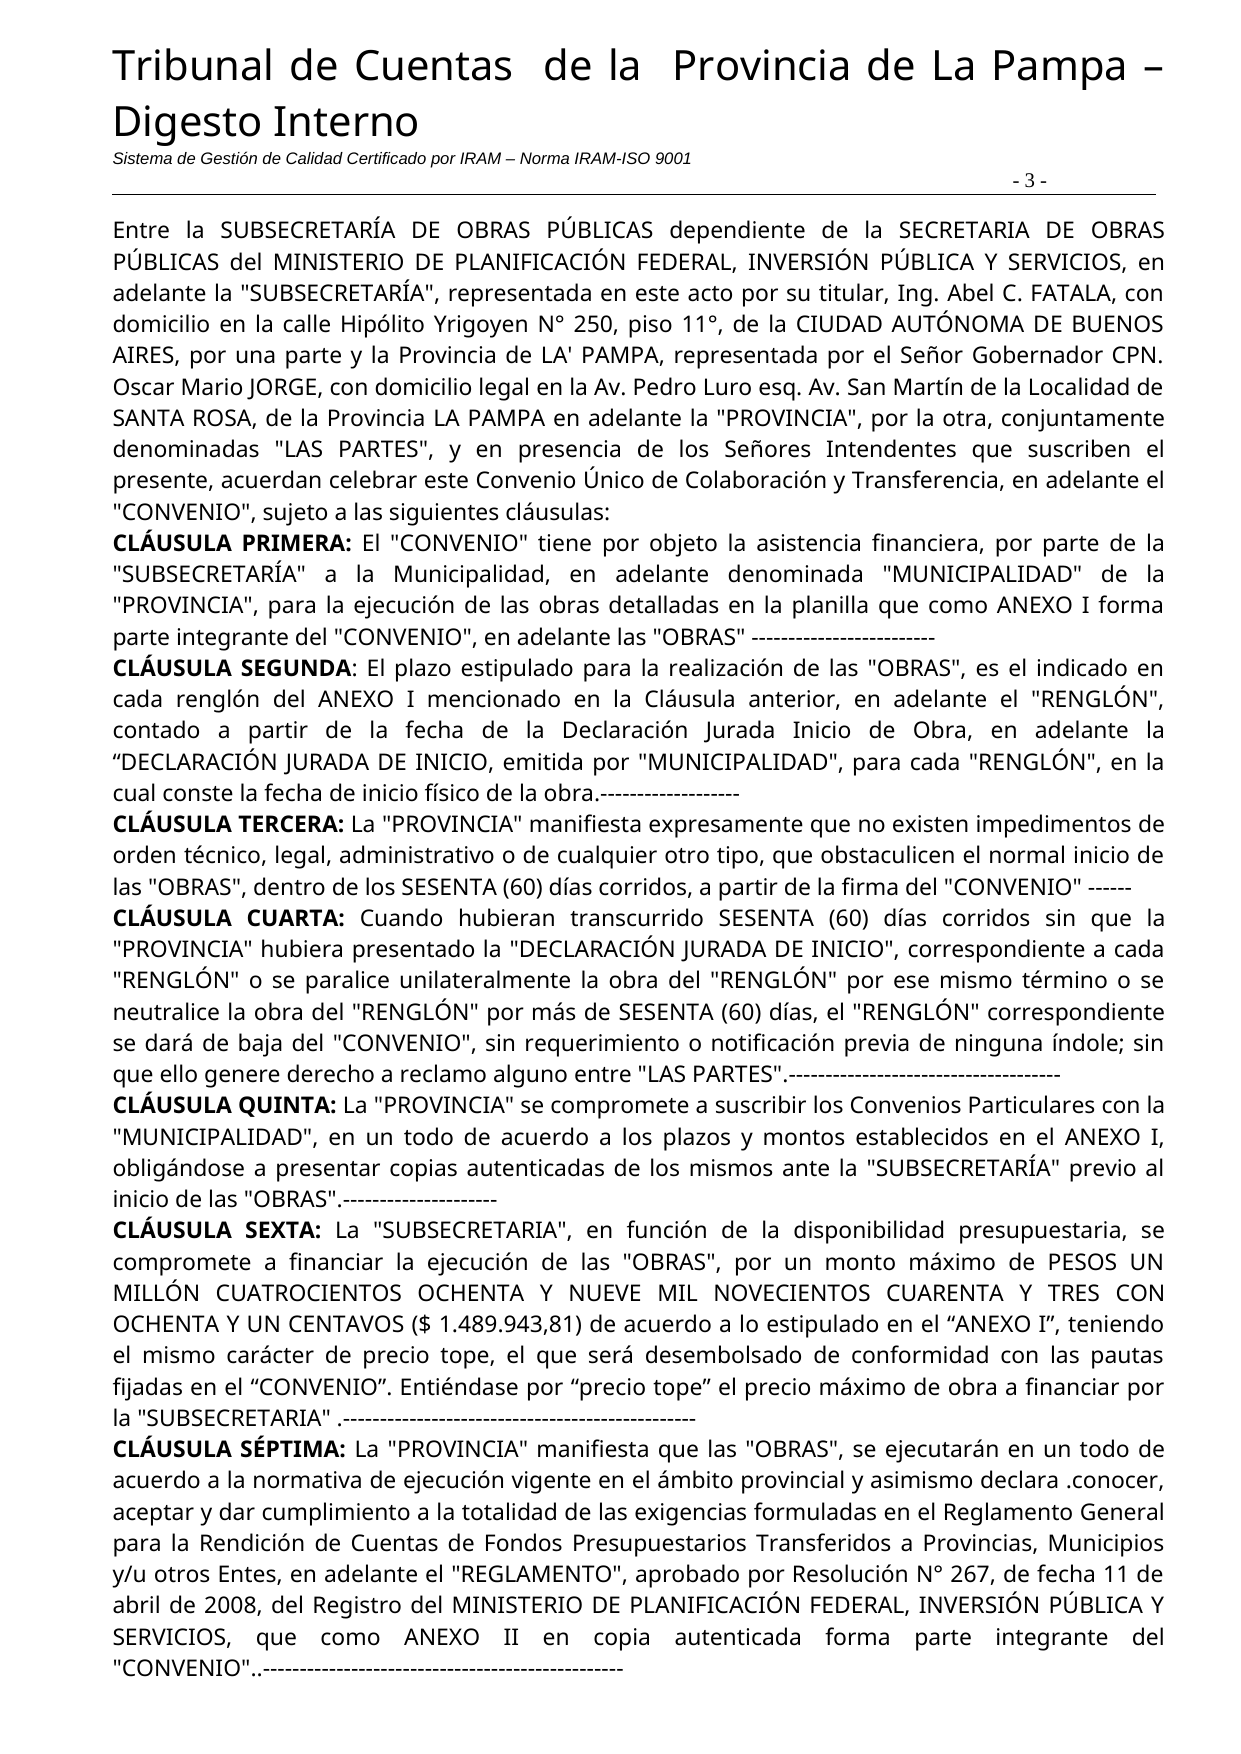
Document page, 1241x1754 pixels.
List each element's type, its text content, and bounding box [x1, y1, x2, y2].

text CLÁUSULA SEGUNDA: El plazo estipulado para la realización de las "OBRAS", es el indicado en cada renglón del ANEXO I mencionado en la Cláusula anterior, en adelante el "RENGLÓN", contado a partir de la fecha de la Declaración Jurada Inicio de Obra, en adelante la “DECLARACIÓN JURADA DE INICIO, emitida por "MUNICIPALIDAD", para cada "RENGLÓN", en la cual conste la fecha de inicio físico de la obra.------------------- [112, 652, 1166, 808]
text CLÁUSULA CUARTA: Cuando hubieran transcurrido SESENTA (60) días corridos sin que la "PROVINCIA" hubiera presentado la "DECLARACIÓN JURADA DE INICIO", correspondiente a cada "RENGLÓN" o se paralice unilateralmente la obra del "RENGLÓN" por ese mismo término o se neutralice la obra del "RENGLÓN" por más de SESENTA (60) días, el "RENGLÓN" correspondiente se dará de baja del "CONVENIO", sin requerimiento o notificación previa de ninguna índole; sin que ello genere derecho a reclamo alguno entre "LAS PARTES".------------------------------------- [112, 902, 1166, 1089]
text CLÁUSULA SEXTA: La "SUBSECRETARIA", en función de la disponibilidad presupuestaria, se compromete a financiar la ejecución de las "OBRAS", por un monto máximo de PESOS UN MILLÓN CUATROCIENTOS OCHENTA Y NUEVE MIL NOVECIENTOS CUARENTA Y TRES CON OCHENTA Y UN CENTAVOS ($ 1.489.943,81) de acuerdo a lo estipulado en el “ANEXO I”, teniendo el mismo carácter de precio tope, el que será desembolsado de conformidad con las pautas fijadas en el “CONVENIO”. Entiéndase por “precio tope” el precio máximo de obra a financiar por la "SUBSECRETARIA" .------------------------------------------------ [112, 1214, 1166, 1433]
text Entre la SUBSECRETARÍA DE OBRAS PÚBLICAS dependiente de la SECRETARIA DE OBRAS PÚBLICAS del MINISTERIO DE PLANIFICACIÓN FEDERAL, INVERSIÓN PÚBLICA Y SERVICIOS, en adelante la "SUBSECRETARÍA", representada en este acto por su titular, Ing. Abel C. FATALA, con domicilio en la calle Hipólito Yrigoyen N° 250, piso 11°, de la CIUDAD AUTÓNOMA DE BUENOS AIRES, por una parte y la Provincia de LA' PAMPA, representada por el Señor Gobernador CPN. Oscar Mario JORGE, con domicilio legal en la Av. Pedro Luro esq. Av. San Martín de la Localidad de SANTA ROSA, de la Provincia LA PAMPA en adelante la "PROVINCIA", por la otra, conjuntamente denominadas "LAS PARTES", y en presencia de los Señores Intendentes que suscriben el presente, acuerdan celebrar este Convenio Único de Colaboración y Transferencia, en adelante el "CONVENIO", sujeto a las siguientes cláusulas: [112, 214, 1166, 527]
text CLÁUSULA SÉPTIMA: La "PROVINCIA" manifiesta que las "OBRAS", se ejecutarán en un todo de acuerdo a la normativa de ejecución vigente en el ámbito provincial y asimismo declara .conocer, aceptar y dar cumplimiento a la totalidad de las exigencias formuladas en el Reglamento General para la Rendición de Cuentas de Fondos Presupuestarios Transferidos a Provincias, Municipios y/u otros Entes, en adelante el "REGLAMENTO", aprobado por Resolución N° 267, de fecha 11 de abril de 2008, del Registro del MINISTERIO DE PLANIFICACIÓN FEDERAL, INVERSIÓN PÚBLICA Y SERVICIOS, que como ANEXO II en copia autenticada forma parte integrante del "CONVENIO"..------------------------------------------------- [112, 1433, 1166, 1683]
text CLÁUSULA PRIMERA: El "CONVENIO" tiene por objeto la asistencia financiera, por parte de la "SUBSECRETARÍA" a la Municipalidad, en adelante denominada "MUNICIPALIDAD" de la "PROVINCIA", para la ejecución de las obras detalladas en la planilla que como ANEXO I forma parte integrante del "CONVENIO", en adelante las "OBRAS" ------------------------- [112, 527, 1166, 652]
text CLÁUSULA QUINTA: La "PROVINCIA" se compromete a suscribir los Convenios Particulares con la "MUNICIPALIDAD", en un todo de acuerdo a los plazos y montos establecidos en el ANEXO I, obligándose a presentar copias autenticadas de los mismos ante la "SUBSECRETARÍA" previo al inicio de las "OBRAS".--------------------- [112, 1089, 1166, 1214]
text CLÁUSULA TERCERA: La "PROVINCIA" manifiesta expresamente que no existen impedimentos de orden técnico, legal, administrativo o de cualquier otro tipo, que obstaculicen el normal inicio de las "OBRAS", dentro de los SESENTA (60) días corridos, a partir de la firma del "CONVENIO" ------ [112, 808, 1166, 902]
